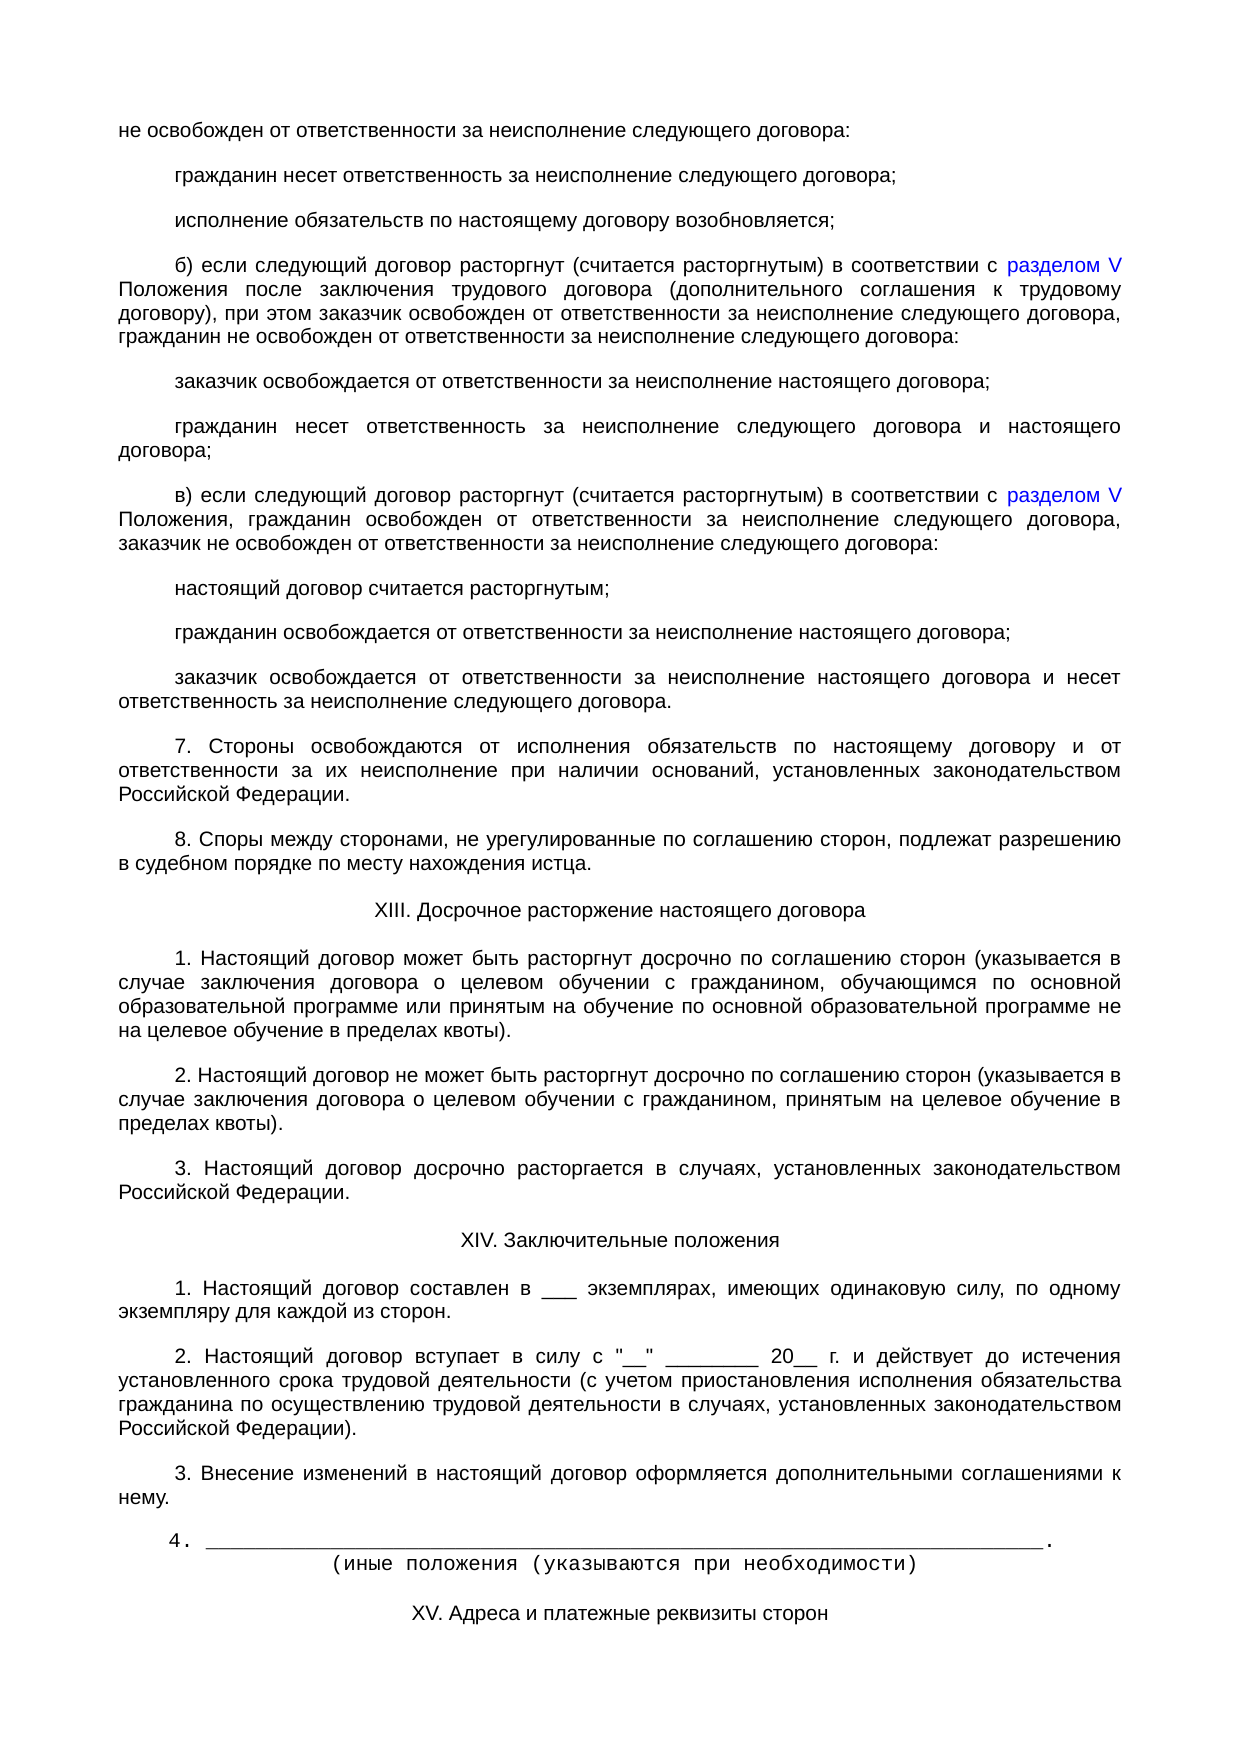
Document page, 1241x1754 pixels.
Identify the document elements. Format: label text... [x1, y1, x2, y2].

text 7. Стороны освобождаются от исполнения обязательств по настоящему договору и от ответственности за их неисполнение при наличии оснований, установленных законодательством Российской Федерации. [118, 734, 1122, 806]
text гражданин несет ответственность за неисполнение следующего договора и настоящего договора; [118, 414, 1122, 462]
text 2. Настоящий договор не может быть расторгнут досрочно по соглашению сторон (указывается в случае заключения договора о целевом обучении с гражданином, принятым на целевое обучение в пределах квоты). [118, 1063, 1122, 1135]
subtitle XIV. Заключительные положения [118, 1227, 1122, 1251]
text 8. Споры между сторонами, не урегулированные по соглашению сторон, подлежат разрешению в судебном порядке по месту нахождения истца. [118, 826, 1122, 874]
text 2. Настоящий договор вступает в силу с "__" ________ 20__ г. и действует до истечения установленного срока трудовой деятельности (с учетом приостановления исполнения обязательства гражданина по осуществлению трудовой деятельности в случаях, установленных законодательством Российской Федерации). [118, 1344, 1122, 1440]
text исполнение обязательств по настоящему договору возобновляется; [118, 208, 1122, 232]
text 1. Настоящий договор составлен в ___ экземплярах, имеющих одинаковую силу, по одному экземпляру для каждой из сторон. [118, 1275, 1122, 1323]
text настоящий договор считается расторгнутым; [118, 575, 1122, 599]
text 1. Настоящий договор может быть расторгнут досрочно по соглашению сторон (указывается в случае заключения договора о целевом обучении с гражданином, обучающимся по основной образовательной программе или принятым на обучение по основной образовательной программе не на целевое обучение в пределах квоты). [118, 946, 1122, 1042]
subtitle XV. Адреса и платежные реквизиты сторон [118, 1601, 1122, 1625]
text гражданин освобождается от ответственности за неисполнение настоящего договора; [118, 620, 1122, 644]
text 3. Настоящий договор досрочно расторгается в случаях, установленных законодательством Российской Федерации. [118, 1156, 1122, 1203]
text б) если следующий договор расторгнут (считается расторгнутым) в соответствии с разделом V Положения после заключения трудового договора (дополнительного соглашения к трудовому договору), при этом заказчик освобожден от ответственности за неисполнение следующего договора, гражданин не освобожден от ответственности за неисполнение следующего договора: [118, 252, 1122, 348]
text гражданин несет ответственность за неисполнение следующего договора; [118, 163, 1122, 187]
subtitle XIII. Досрочное расторжение настоящего договора [118, 898, 1122, 922]
text 3. Внесение изменений в настоящий договор оформляется дополнительными соглашениями к нему. [118, 1461, 1122, 1509]
text заказчик освобождается от ответственности за неисполнение настоящего договора; [118, 369, 1122, 393]
text (иные положения (указываются при необходимости) [118, 1553, 1122, 1577]
text заказчик освобождается от ответственности за неисполнение настоящего договора и несет ответственность за неисполнение следующего договора. [118, 665, 1122, 713]
text не освобожден от ответственности за неисполнение следующего договора: [118, 118, 1122, 142]
text в) если следующий договор расторгнут (считается расторгнутым) в соответствии с разделом V Положения, гражданин освобожден от ответственности за неисполнение следующего договора, заказчик не освобожден от ответственности за неисполнение следующего договора: [118, 483, 1122, 554]
text 4. ___________________________________________________________________. [118, 1529, 1122, 1553]
